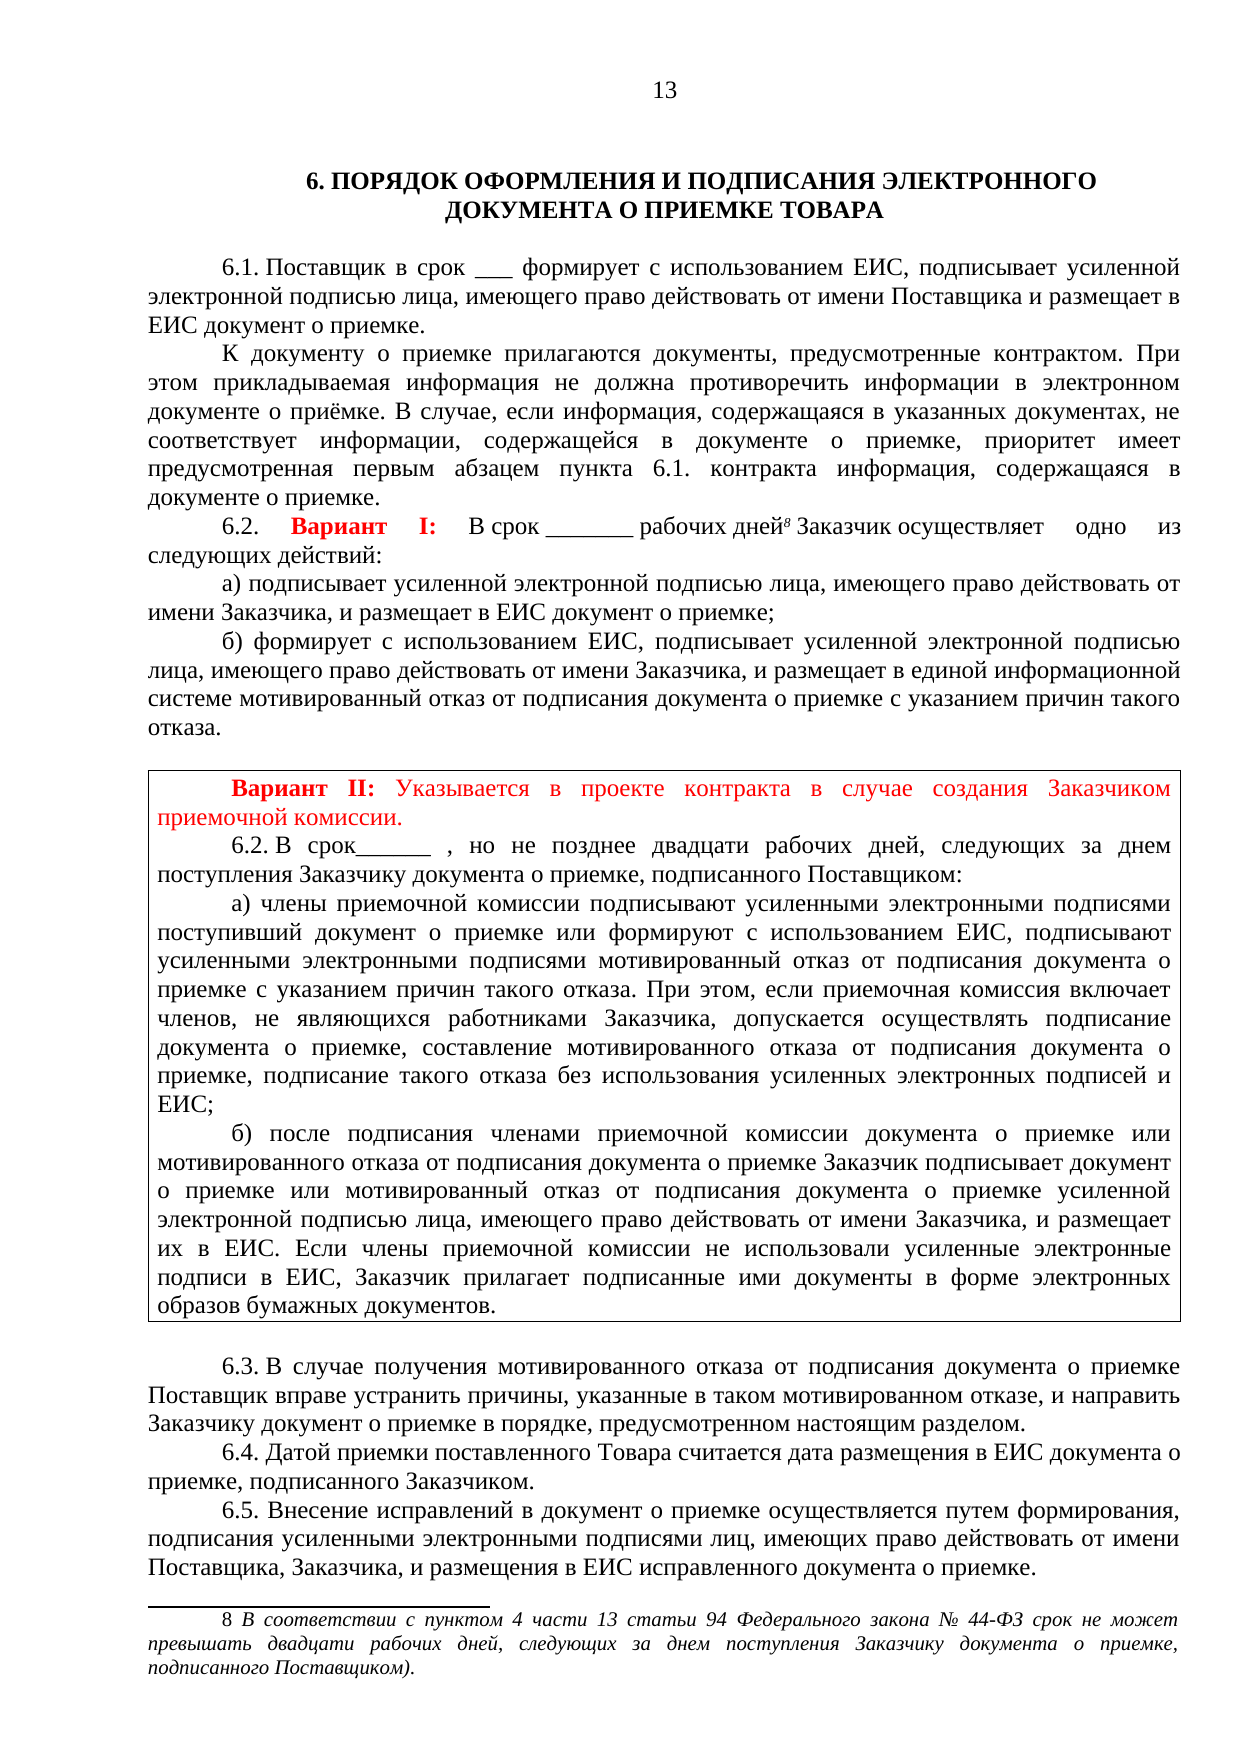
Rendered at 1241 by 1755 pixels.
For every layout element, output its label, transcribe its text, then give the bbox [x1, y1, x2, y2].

text б) после подписания членами приемочной комиссии документа о приемке или мотивированного отказа от подписания документа о приемке Заказчик подписывает документ о приемке или мотивированный отказ от подписания документа о приемке усиленной электронной подписью лица, имеющего право действовать от имени Заказчика, и размещает их в ЕИС. Если члены приемочной комиссии не использовали усиленные электронные подписи в ЕИС, Заказчик прилагает подписанные ими документы в форме электронных образов бумажных документов. [149, 1115, 1180, 1321]
text 6.2. Вариант I: В срок _______ рабочих дней Заказчик осуществляет одно из следующих действий: [148, 511, 1181, 568]
text 6.3. В случае получения мотивированного отказа от подписания документа о приемке Поставщик вправе устранить причины, указанные в таком мотивированном отказе, и направить Заказчику документ о приемке в порядке, предусмотренном настоящим разделом. [148, 1351, 1181, 1437]
text а) члены приемочной комиссии подписывают усиленными электронными подписями поступивший документ о приемке или формируют с использованием ЕИС, подписывают усиленными электронными подписями мотивированный отказ от подписания документа о приемке с указанием причин такого отказа. При этом, если приемочная комиссия включает членов, не являющихся работниками Заказчика, допускается осуществлять подписание документа о приемке, составление мотивированного отказа от подписания документа о приемке, подписание такого отказа без использования усиленных электронных подписей и ЕИС; [149, 885, 1180, 1115]
text Вариант II: Указывается в проекте контракта в случае создания Заказчиком приемочной комиссии. [149, 771, 1180, 827]
text 6.2. В срок______ , но не позднее двадцати рабочих дней, следующих за днем поступления Заказчику документа о приемке, подписанного Поставщиком: [149, 827, 1180, 885]
text б) формирует с использованием ЕИС, подписывает усиленной электронной подписью лица, имеющего право действовать от имени Заказчика, и размещает в единой информационной системе мотивированный отказ от подписания документа о приемке с указанием причин такого отказа. [148, 626, 1181, 741]
text К документу о приемке прилагаются документы, предусмотренные контрактом. При этом прикладываемая информация не должна противоречить информации в электронном документе о приёмке. В случае, если информация, содержащаяся в указанных документах, не соответствует информации, содержащейся в документе о приемке, приоритет имеет предусмотренная первым абзацем пункта 6.1. контракта информация, содержащаяся в документе о приемке. [148, 338, 1181, 511]
text В соответствии с пунктом 4 части 13 статьи 94 Федерального закона № 44-ФЗ срок не может превышать двадцати рабочих дней, следующих за днем поступления Заказчику документа о приемке, подписанного Поставщиком). [148, 1607, 1181, 1679]
text а) подписывает усиленной электронной подписью лица, имеющего право действовать от имени Заказчика, и размещает в ЕИС документ о приемке; [148, 568, 1181, 626]
text 6.5. Внесение исправлений в документ о приемке осуществляется путем формирования, подписания усиленными электронными подписями лиц, имеющих право действовать от имени Поставщика, Заказчика, и размещения в ЕИС исправленного документа о приемке. [148, 1495, 1181, 1581]
text 6. ПОРЯДОК ОФОРМЛЕНИЯ И ПОДПИСАНИЯ ЭЛЕКТРОННОГО ДОКУМЕНТА О ПРИЕМКЕ ТОВАРА [148, 166, 1181, 223]
text 6.1. Поставщик в срок ___ формирует с использованием ЕИС, подписывает усиленной электронной подписью лица, имеющего право действовать от имени Поставщика и размещает в ЕИС документ о приемке. [148, 252, 1181, 338]
text 6.4. Датой приемки поставленного Товара считается дата размещения в ЕИС документа о приемке, подписанного Заказчиком. [148, 1437, 1181, 1495]
